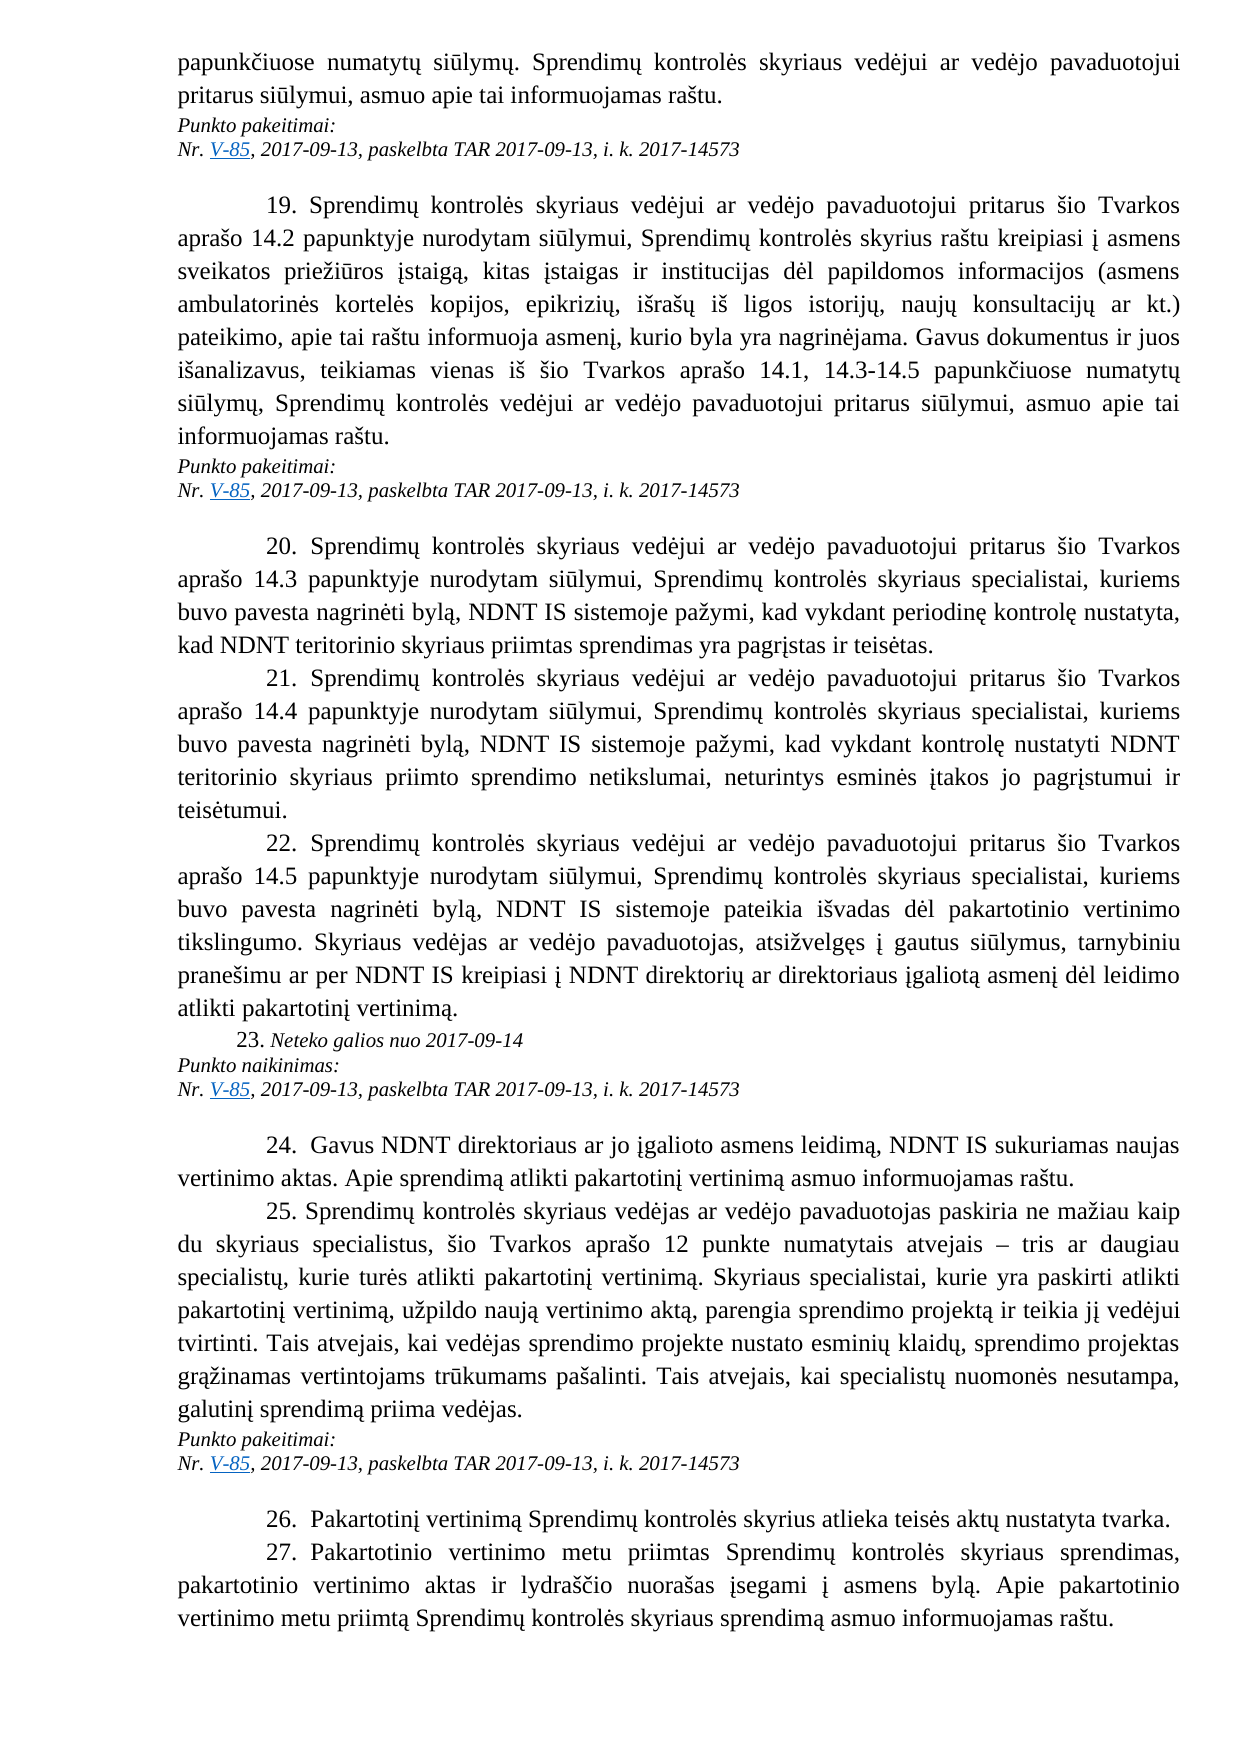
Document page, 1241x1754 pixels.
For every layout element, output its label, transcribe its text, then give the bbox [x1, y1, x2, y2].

text 21. Sprendimų kontrolės skyriaus vedėjui ar vedėjo pavaduotojui pritarus šio Tvarkos aprašo 14.4 papunktyje nurodytam siūlymui, Sprendimų kontrolės skyriaus specialistai, kuriems buvo pavesta nagrinėti bylą, NDNT IS sistemoje pažymi, kad vykdant kontrolę nustatyti NDNT teritorinio skyriaus priimto sprendimo netikslumai, neturintys esminės įtakos jo pagrįstumui ir teisėtumui. [177, 663, 1181, 824]
text Punkto naikinimas: [177, 1053, 1181, 1077]
text Punkto pakeitimai: [177, 113, 1181, 137]
text 22. Sprendimų kontrolės skyriaus vedėjui ar vedėjo pavaduotojui pritarus šio Tvarkos aprašo 14.5 papunktyje nurodytam siūlymui, Sprendimų kontrolės skyriaus specialistai, kuriems buvo pavesta nagrinėti bylą, NDNT IS sistemoje pateikia išvadas dėl pakartotinio vertinimo tikslingumo. Skyriaus vedėjas ar vedėjo pavaduotojas, atsižvelgęs į gautus siūlymus, tarnybiniu pranešimu ar per NDNT IS kreipiasi į NDNT direktorių ar direktoriaus įgaliotą asmenį dėl leidimo atlikti pakartotinį vertinimą. [177, 828, 1181, 1022]
text 24. Gavus NDNT direktoriaus ar jo įgalioto asmens leidimą, NDNT IS sukuriamas naujas vertinimo aktas. Apie sprendimą atlikti pakartotinį vertinimą asmuo informuojamas raštu. [177, 1130, 1181, 1192]
text 20. Sprendimų kontrolės skyriaus vedėjui ar vedėjo pavaduotojui pritarus šio Tvarkos aprašo 14.3 papunktyje nurodytam siūlymui, Sprendimų kontrolės skyriaus specialistai, kuriems buvo pavesta nagrinėti bylą, NDNT IS sistemoje pažymi, kad vykdant periodinę kontrolę nustatyta, kad NDNT teritorinio skyriaus priimtas sprendimas yra pagrįstas ir teisėtas. [177, 531, 1181, 659]
text 26. Pakartotinį vertinimą Sprendimų kontrolės skyrius atlieka teisės aktų nustatyta tvarka. [177, 1504, 1181, 1533]
text 27. Pakartotinio vertinimo metu priimtas Sprendimų kontrolės skyriaus sprendimas, pakartotinio vertinimo aktas ir lydraščio nuorašas įsegami į asmens bylą. Apie pakartotinio vertinimo metu priimtą Sprendimų kontrolės skyriaus sprendimą asmuo informuojamas raštu. [177, 1537, 1181, 1632]
text Nr. V-85, 2017-09-13, paskelbta TAR 2017-09-13, i. k. 2017-14573 [177, 1451, 1181, 1475]
text papunkčiuose numatytų siūlymų. Sprendimų kontrolės skyriaus vedėjui ar vedėjo pavaduotojui pritarus siūlymui, asmuo apie tai informuojamas raštu. [177, 47, 1181, 109]
text 19. Sprendimų kontrolės skyriaus vedėjui ar vedėjo pavaduotojui pritarus šio Tvarkos aprašo 14.2 papunktyje nurodytam siūlymui, Sprendimų kontrolės skyrius raštu kreipiasi į asmens sveikatos priežiūros įstaigą, kitas įstaigas ir institucijas dėl papildomos informacijos (asmens ambulatorinės kortelės kopijos, epikrizių, išrašų iš ligos istorijų, naujų konsultacijų ar kt.) pateikimo, apie tai raštu informuoja asmenį, kurio byla yra nagrinėjama. Gavus dokumentus ir juos išanalizavus, teikiamas vienas iš šio Tvarkos aprašo 14.1, 14.3-14.5 papunkčiuose numatytų siūlymų, Sprendimų kontrolės vedėjui ar vedėjo pavaduotojui pritarus siūlymui, asmuo apie tai informuojamas raštu. [177, 190, 1181, 450]
text Punkto pakeitimai: [177, 454, 1181, 478]
text Nr. V-85, 2017-09-13, paskelbta TAR 2017-09-13, i. k. 2017-14573 [177, 1077, 1181, 1101]
text 25. Sprendimų kontrolės skyriaus vedėjas ar vedėjo pavaduotojas paskiria ne mažiau kaip du skyriaus specialistus, šio Tvarkos aprašo 12 punkte numatytais atvejais – tris ar daugiau specialistų, kurie turės atlikti pakartotinį vertinimą. Skyriaus specialistai, kurie yra paskirti atlikti pakartotinį vertinimą, užpildo naują vertinimo aktą, parengia sprendimo projektą ir teikia jį vedėjui tvirtinti. Tais atvejais, kai vedėjas sprendimo projekte nustato esminių klaidų, sprendimo projektas grąžinamas vertintojams trūkumams pašalinti. Tais atvejais, kai specialistų nuomonės nesutampa, galutinį sprendimą priima vedėjas. [177, 1196, 1181, 1423]
text Nr. V-85, 2017-09-13, paskelbta TAR 2017-09-13, i. k. 2017-14573 [177, 137, 1181, 161]
text Nr. V-85, 2017-09-13, paskelbta TAR 2017-09-13, i. k. 2017-14573 [177, 478, 1181, 502]
text 23. Neteko galios nuo 2017-09-14 [177, 1027, 1181, 1053]
text Punkto pakeitimai: [177, 1427, 1181, 1451]
